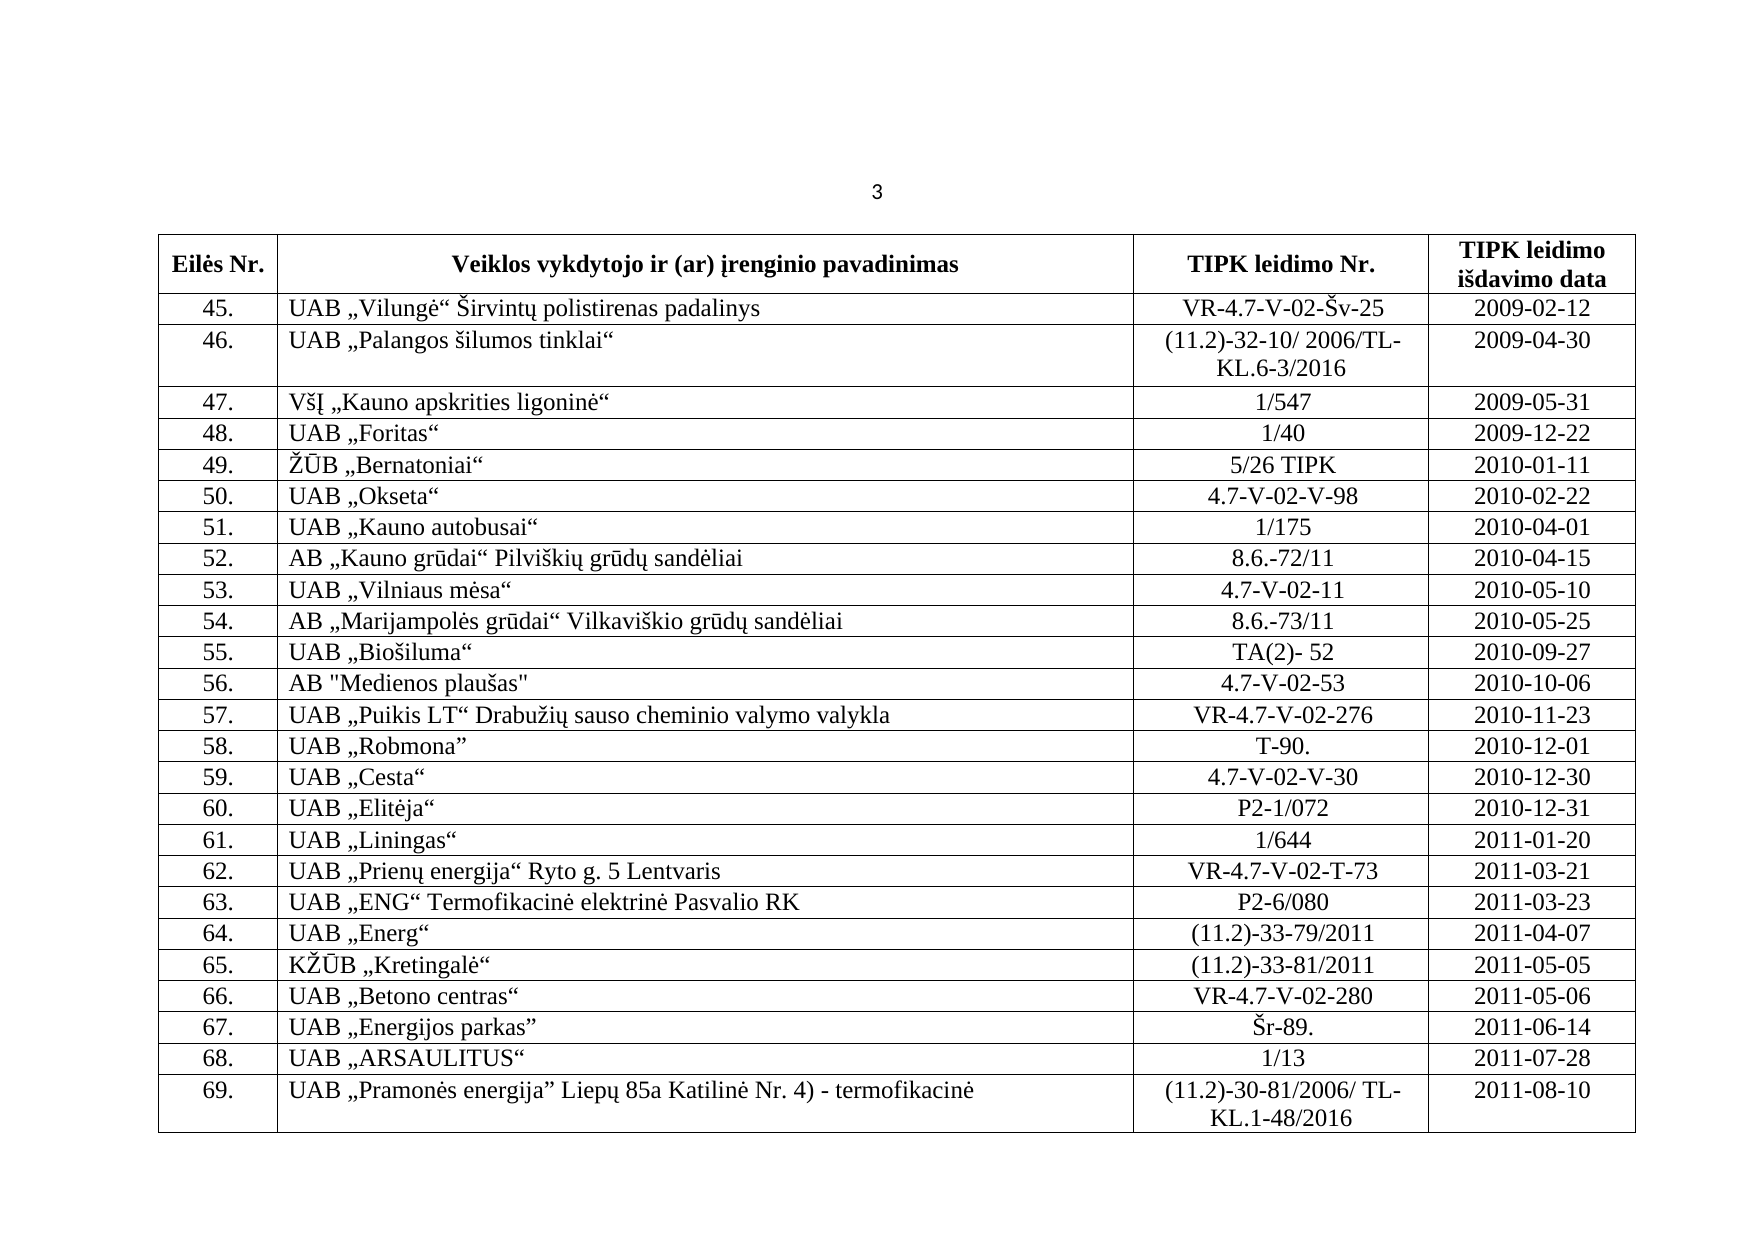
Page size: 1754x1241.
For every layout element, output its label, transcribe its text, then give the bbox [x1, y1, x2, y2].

table_cell VR-4.7-V-02-276 [1134, 700, 1428, 730]
table_cell 2010-09-27 [1429, 637, 1635, 667]
table_cell UAB „Robmona” [278, 731, 1133, 761]
table_cell VR-4.7-V-02-Šv-25 [1134, 294, 1428, 324]
table_cell 2010-02-22 [1429, 481, 1635, 511]
table_cell UAB „Vilungė“ Širvintų polistirenas padalinys [278, 294, 1133, 324]
table_cell T-90. [1134, 731, 1428, 761]
table_cell 48. [159, 419, 277, 449]
table_cell 63. [159, 887, 277, 917]
table_cell 51. [159, 512, 277, 542]
table_cell 2010-05-25 [1429, 606, 1635, 636]
table_cell 2011-03-23 [1429, 887, 1635, 917]
table_cell UAB „Liningas“ [278, 825, 1133, 855]
table_cell 2009-12-22 [1429, 419, 1635, 449]
table_cell 2011-05-06 [1429, 981, 1635, 1011]
table_cell UAB „Prienų energija“ Ryto g. 5 Lentvaris [278, 856, 1133, 886]
table_cell 2010-05-10 [1429, 575, 1635, 605]
table_cell 8.6.-73/11 [1134, 606, 1428, 636]
table_cell 57. [159, 700, 277, 730]
table_cell 56. [159, 669, 277, 699]
table_cell UAB „Kauno autobusai“ [278, 512, 1133, 542]
table_cell UAB „ENG“ Termofikacinė elektrinė Pasvalio RK [278, 887, 1133, 917]
table_cell 60. [159, 794, 277, 824]
table_header Veiklos vykdytojo ir (ar) įrenginio pavadinimas [278, 235, 1133, 292]
table_cell UAB „Energijos parkas” [278, 1012, 1133, 1042]
table_cell 4.7-V-02-V-30 [1134, 762, 1428, 792]
table_cell UAB „Foritas“ [278, 419, 1133, 449]
table_cell 2010-10-06 [1429, 669, 1635, 699]
table_header TIPK leidimo Nr. [1134, 235, 1428, 292]
table_cell 1/644 [1134, 825, 1428, 855]
table_cell AB "Medienos plaušas" [278, 669, 1133, 699]
table_cell TA(2)- 52 [1134, 637, 1428, 667]
table_cell 45. [159, 294, 277, 324]
table_cell 54. [159, 606, 277, 636]
table_cell 2009-04-30 [1429, 325, 1635, 386]
table_cell UAB „Elitėja“ [278, 794, 1133, 824]
table_cell 2010-11-23 [1429, 700, 1635, 730]
table_cell UAB „Palangos šilumos tinklai“ [278, 325, 1133, 386]
table_cell 2009-02-12 [1429, 294, 1635, 324]
table_cell VšĮ „Kauno apskrities ligoninė“ [278, 387, 1133, 417]
table_cell (11.2)-30-81/2006/ TL-KL.1-48/2016 [1134, 1075, 1428, 1132]
table_cell 49. [159, 450, 277, 480]
table_cell VR-4.7-V-02-280 [1134, 981, 1428, 1011]
table_cell 66. [159, 981, 277, 1011]
table_cell 2011-06-14 [1429, 1012, 1635, 1042]
table_cell 2010-12-30 [1429, 762, 1635, 792]
table_cell 64. [159, 919, 277, 949]
table_cell P2-6/080 [1134, 887, 1428, 917]
table_cell 2011-07-28 [1429, 1044, 1635, 1074]
table_cell 69. [159, 1075, 277, 1132]
table_cell 2011-01-20 [1429, 825, 1635, 855]
table_cell UAB „Vilniaus mėsa“ [278, 575, 1133, 605]
table_cell 2009-05-31 [1429, 387, 1635, 417]
table_cell AB „Marijampolės grūdai“ Vilkaviškio grūdų sandėliai [278, 606, 1133, 636]
table_cell UAB „Puikis LT“ Drabužių sauso cheminio valymo valykla [278, 700, 1133, 730]
table_cell 50. [159, 481, 277, 511]
table_cell 1/13 [1134, 1044, 1428, 1074]
table_cell 62. [159, 856, 277, 886]
table_cell 59. [159, 762, 277, 792]
table_cell 2011-03-21 [1429, 856, 1635, 886]
table_cell 65. [159, 950, 277, 980]
table_cell VR-4.7-V-02-T-73 [1134, 856, 1428, 886]
table_cell 2010-04-01 [1429, 512, 1635, 542]
table_cell (11.2)-33-79/2011 [1134, 919, 1428, 949]
table_cell 2010-12-01 [1429, 731, 1635, 761]
table_cell AB „Kauno grūdai“ Pilviškių grūdų sandėliai [278, 544, 1133, 574]
table_cell 1/40 [1134, 419, 1428, 449]
table_cell 2010-01-11 [1429, 450, 1635, 480]
table_cell 55. [159, 637, 277, 667]
table_cell Šr-89. [1134, 1012, 1428, 1042]
table_cell 1/175 [1134, 512, 1428, 542]
table_cell 52. [159, 544, 277, 574]
table_cell UAB „Betono centras“ [278, 981, 1133, 1011]
table_cell 4.7-V-02-V-98 [1134, 481, 1428, 511]
table_cell 5/26 TIPK [1134, 450, 1428, 480]
table_cell 67. [159, 1012, 277, 1042]
table_cell UAB „Biošiluma“ [278, 637, 1133, 667]
table_cell 53. [159, 575, 277, 605]
table_cell (11.2)-32-10/ 2006/TL-KL.6-3/2016 [1134, 325, 1428, 386]
table_cell 46. [159, 325, 277, 386]
table_cell P2-1/072 [1134, 794, 1428, 824]
table_header TIPK leidimo išdavimo data [1429, 235, 1635, 292]
table_cell UAB „Okseta“ [278, 481, 1133, 511]
table_cell 8.6.-72/11 [1134, 544, 1428, 574]
table_cell 2011-05-05 [1429, 950, 1635, 980]
table_cell UAB „Cesta“ [278, 762, 1133, 792]
table_cell ŽŪB „Bernatoniai“ [278, 450, 1133, 480]
table_cell (11.2)-33-81/2011 [1134, 950, 1428, 980]
table_cell 47. [159, 387, 277, 417]
table_header Eilės Nr. [159, 235, 277, 292]
table_cell 61. [159, 825, 277, 855]
table_cell UAB „Pramonės energija” Liepų 85a Katilinė Nr. 4) - termofikacinė [278, 1075, 1133, 1132]
table_cell 68. [159, 1044, 277, 1074]
table_cell KŽŪB „Kretingalė“ [278, 950, 1133, 980]
table_cell 58. [159, 731, 277, 761]
table_cell 2011-04-07 [1429, 919, 1635, 949]
table_cell 4.7-V-02-53 [1134, 669, 1428, 699]
table_cell 1/547 [1134, 387, 1428, 417]
table_cell 2010-12-31 [1429, 794, 1635, 824]
table_cell 2010-04-15 [1429, 544, 1635, 574]
table_cell UAB „ARSAULITUS“ [278, 1044, 1133, 1074]
table_cell 2011-08-10 [1429, 1075, 1635, 1132]
table_cell UAB „Energ“ [278, 919, 1133, 949]
table_cell 4.7-V-02-11 [1134, 575, 1428, 605]
